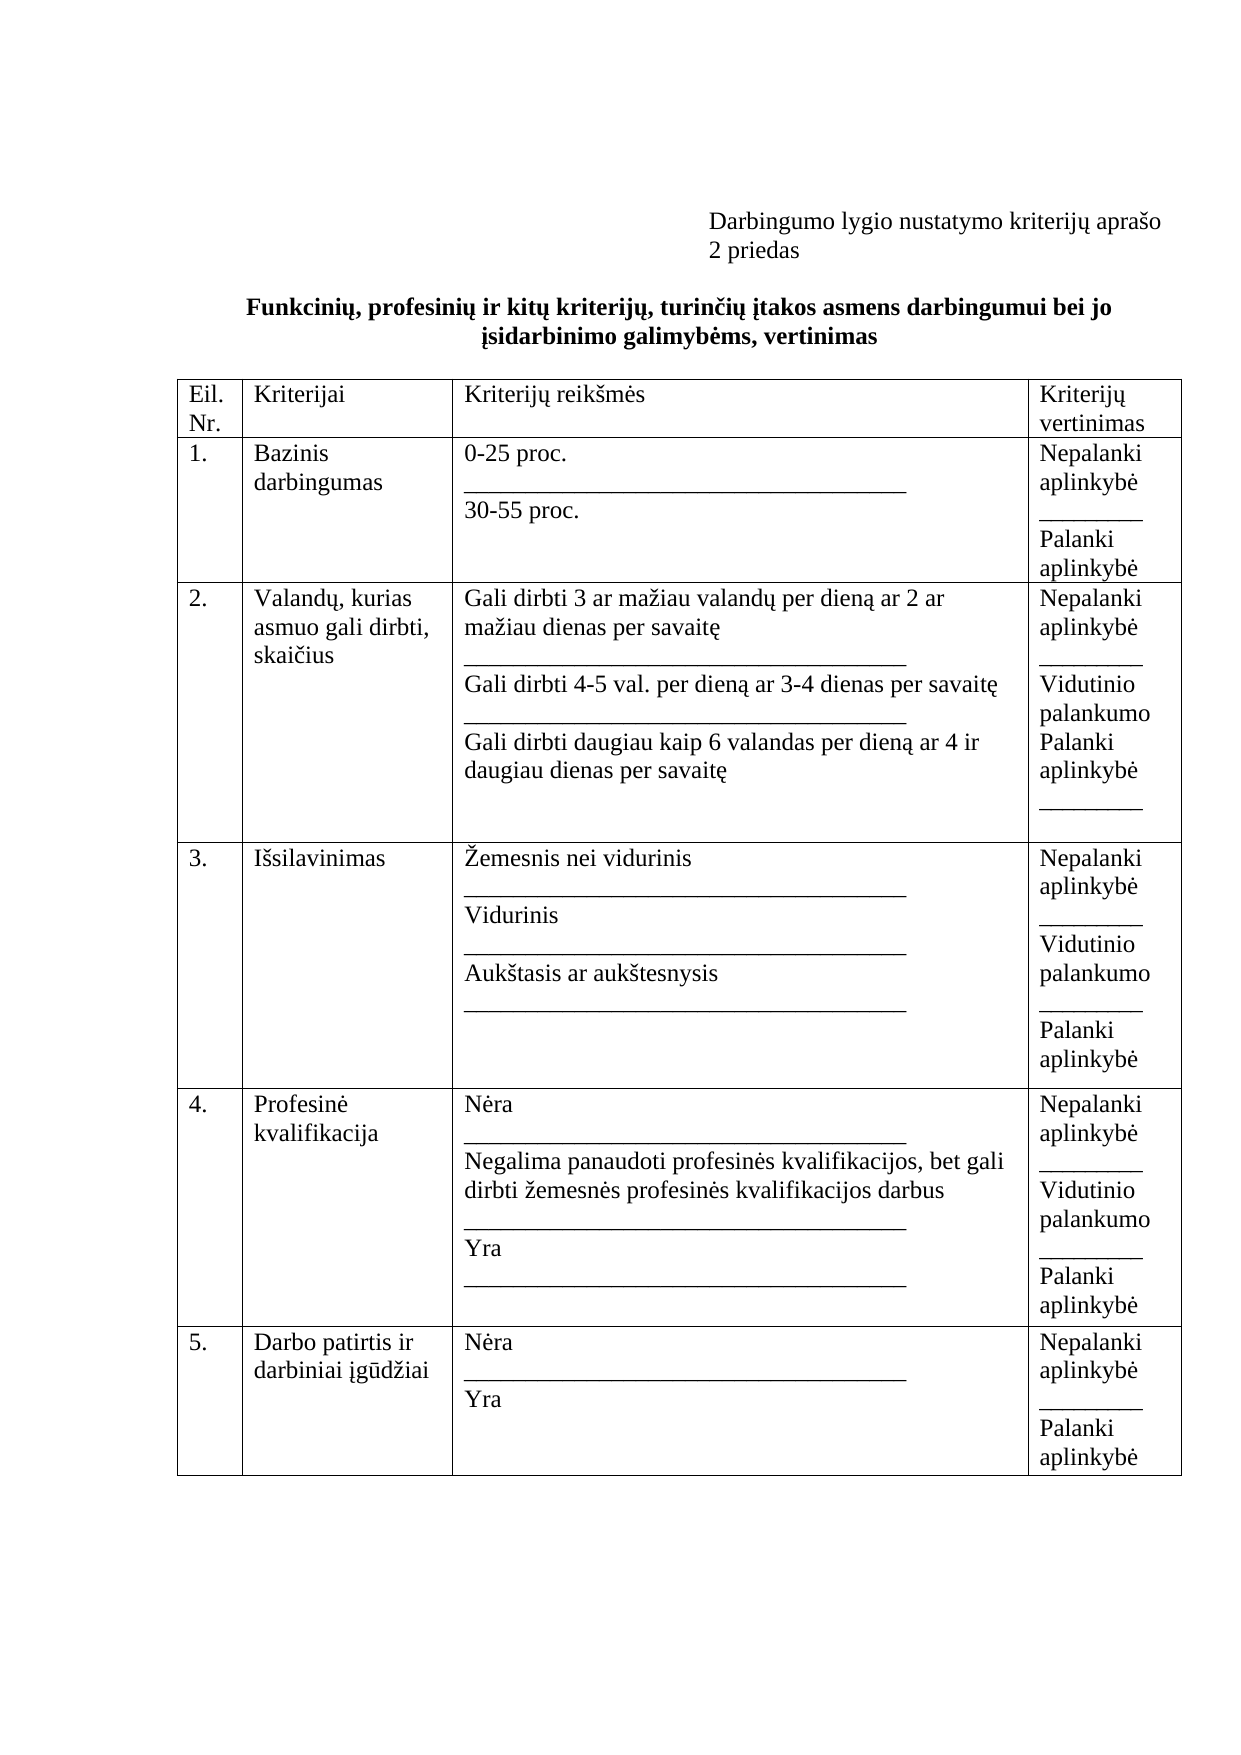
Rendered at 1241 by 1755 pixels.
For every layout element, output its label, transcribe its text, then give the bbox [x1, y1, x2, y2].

text Funkcinių, profesinių ir kitų kriterijų, turinčių įtakos asmens darbingumui bei jo įsidarbinimo galimybėms, vertinimas [177, 292, 1181, 350]
table_cell 1. [178, 438, 242, 582]
table_header Kriterijų vertinimas [1029, 380, 1181, 437]
text Darbingumo lygio nustatymo kriterijų aprašo [177, 206, 1181, 235]
table_header Kriterijai [243, 380, 452, 437]
table_cell 5. [178, 1327, 242, 1475]
table_cell Nepalanki aplinkybė Palanki aplinkybė [1029, 1327, 1181, 1475]
table_cell Bazinis darbingumas [243, 438, 452, 582]
table_cell 3. [178, 843, 242, 1088]
table_cell Darbo patirtis ir darbiniai įgūdžiai [243, 1327, 452, 1475]
table_cell Nepalanki aplinkybė Vidutinio palankumo Palanki aplinkybė [1029, 1089, 1181, 1326]
table_cell Žemesnis nei vidurinis Vidurinis Aukštasis ar aukštesnysis [453, 843, 1028, 1088]
table_header Kriterijų reikšmės [453, 380, 1028, 437]
table_cell Nėra Yra [453, 1327, 1028, 1475]
table_cell Valandų, kurias asmuo gali dirbti, skaičius [243, 583, 452, 842]
text 2 priedas [177, 235, 1181, 263]
table_cell 0-25 proc. 30-55 proc. [453, 438, 1028, 582]
table_cell Išsilavinimas [243, 843, 452, 1088]
table_cell Gali dirbti 3 ar mažiau valandų per dieną ar 2 ar mažiau dienas per savaitę Gali dirbti 4-5 val. per dieną ar 3-4 dienas per savaitę Gali dirbti daugiau kaip 6 valandas per dieną ar 4 ir daugiau dienas per savaitę [453, 583, 1028, 842]
table_cell Nepalanki aplinkybė Vidutinio palankumo Palanki aplinkybė [1029, 583, 1181, 842]
table_cell 4. [178, 1089, 242, 1326]
table_header Eil. Nr. [178, 380, 242, 437]
table_cell 2. [178, 583, 242, 842]
table_cell Profesinė kvalifikacija [243, 1089, 452, 1326]
table_cell Nepalanki aplinkybė Vidutinio palankumo Palanki aplinkybė [1029, 843, 1181, 1088]
table_cell Nepalanki aplinkybė Palanki aplinkybė [1029, 438, 1181, 582]
table_cell Nėra Negalima panaudoti profesinės kvalifikacijos, bet gali dirbti žemesnės profesinės kvalifikacijos darbus Yra [453, 1089, 1028, 1326]
